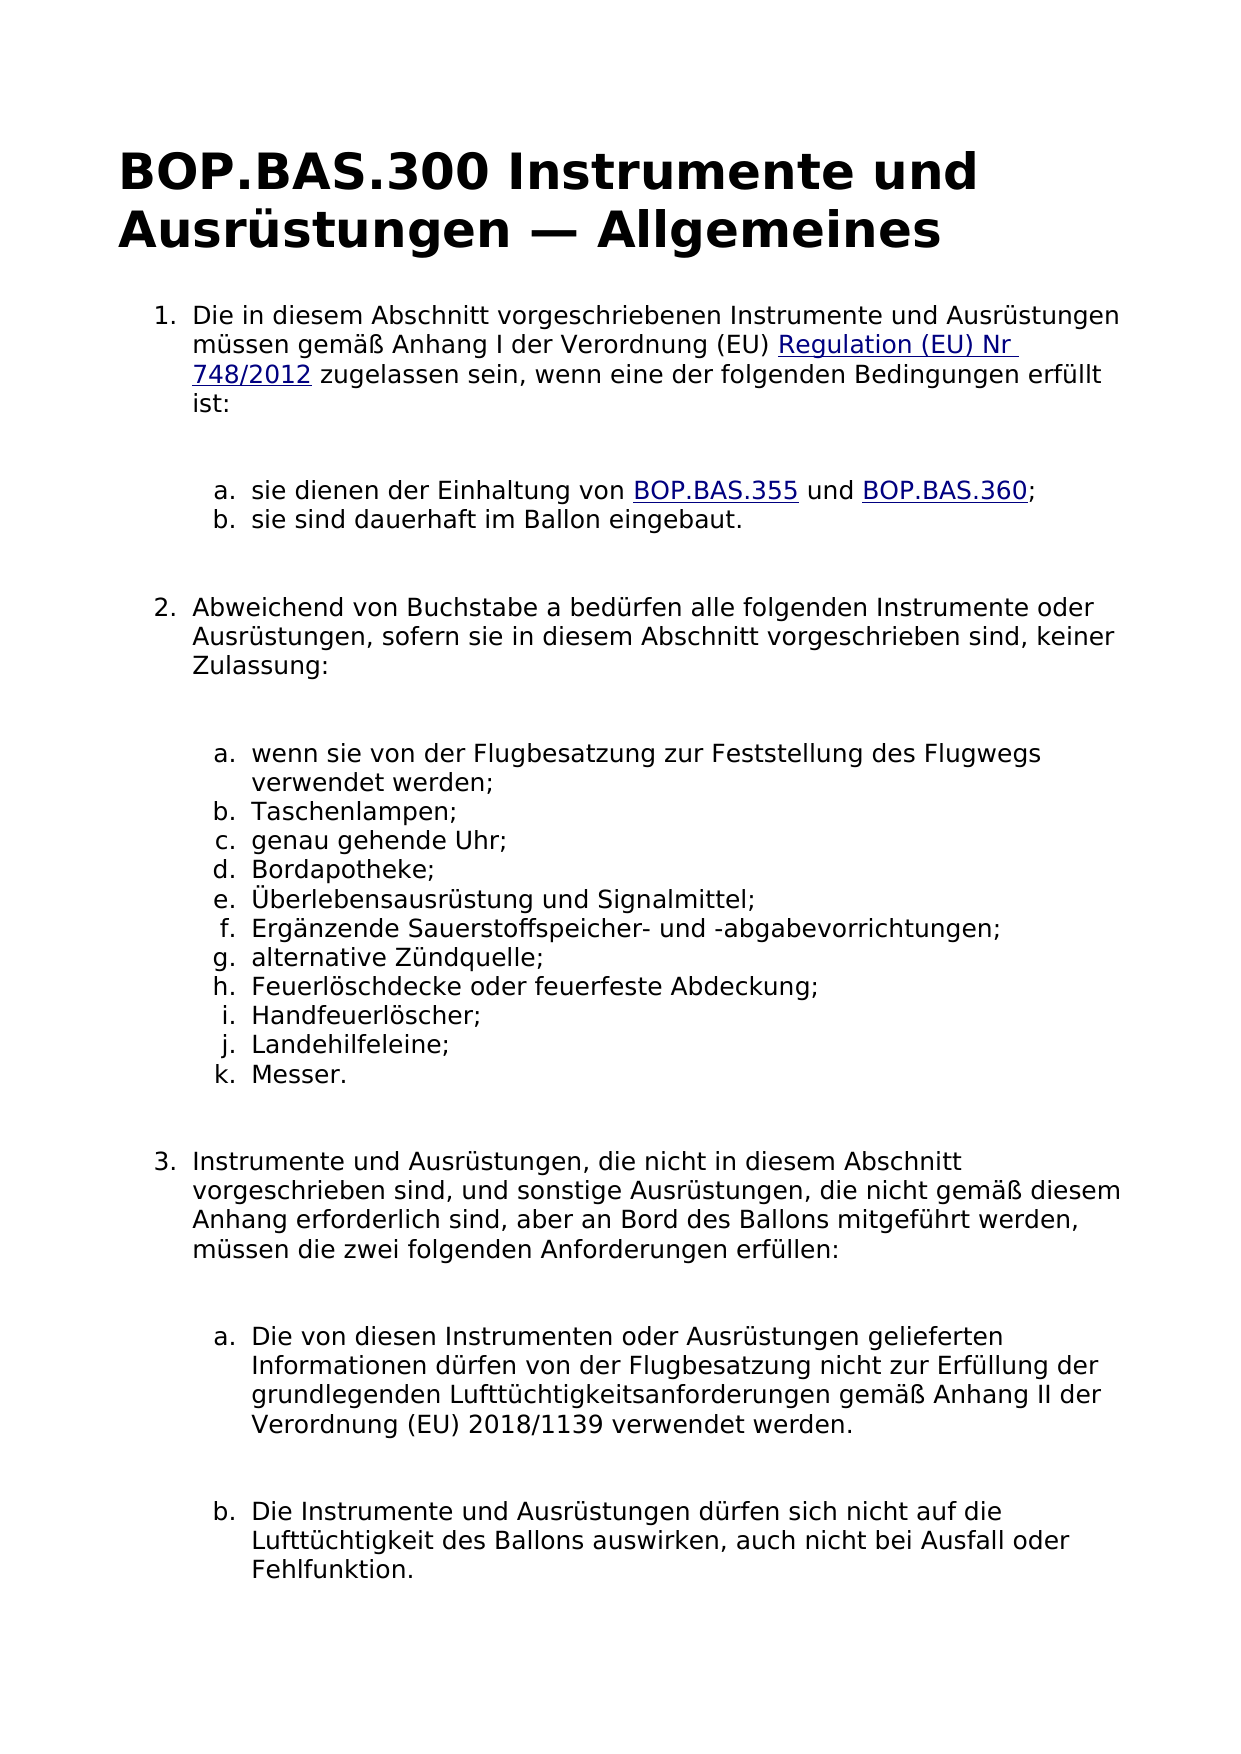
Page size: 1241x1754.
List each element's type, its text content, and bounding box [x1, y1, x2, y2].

list Die in diesem Abschnitt vorgeschriebenen Instrumente und Ausrüstungen müssen gemäß Anhang I der Verordnung (EU) Regulation (EU) Nr 748/2012 zugelassen sein, wenn eine der folgenden Bedingungen erfüllt ist: [177, 302, 1122, 477]
list Bordapotheke; [236, 856, 1122, 885]
list Die Instrumente und Ausrüstungen dürfen sich nicht auf die Lufttüchtigkeit des Ballons auswirken, auch nicht bei Ausfall oder Fehlfunktion. [236, 1497, 1122, 1614]
subtitle BOP.BAS.300 Instrumente und Ausrüstungen — Allgemeines [118, 143, 1122, 259]
list Handfeuerlöscher; [236, 1002, 1122, 1031]
list alternative Zündquelle; [236, 943, 1122, 972]
list wenn sie von der Flugbesatzung zur Feststellung des Flugwegs verwendet werden; [236, 739, 1122, 797]
list Taschenlampen; [236, 797, 1122, 827]
list Messer. [236, 1060, 1122, 1147]
list genau gehende Uhr; [236, 827, 1122, 856]
list Landehilfeleine; [236, 1031, 1122, 1060]
list Abweichend von Buchstabe a bedürfen alle folgenden Instrumente oder Ausrüstungen, sofern sie in diesem Abschnitt vorgeschrieben sind, keiner Zulassung: [177, 593, 1122, 739]
list Feuerlöschdecke oder feuerfeste Abdeckung; [236, 972, 1122, 1002]
list Ergänzende Sauerstoffspeicher- und -abgabevorrichtungen; [236, 914, 1122, 943]
list sie sind dauerhaft im Ballon eingebaut. [236, 506, 1122, 593]
list Überlebensausrüstung und Signalmittel; [236, 885, 1122, 914]
list Instrumente und Ausrüstungen, die nicht in diesem Abschnitt vorgeschrieben sind, und sonstige Ausrüstungen, die nicht gemäß diesem Anhang erforderlich sind, aber an Bord des Ballons mitgeführt werden, müssen die zwei folgenden Anforderungen erfüllen: [177, 1147, 1122, 1322]
list Die von diesen Instrumenten oder Ausrüstungen gelieferten Informationen dürfen von der Flugbesatzung nicht zur Erfüllung der grundlegenden Lufttüchtigkeitsanforderungen gemäß Anhang II der Verordnung (EU) 2018/1139 verwendet werden. [236, 1322, 1122, 1497]
list sie dienen der Einhaltung von BOP.BAS.355 und BOP.BAS.360; [236, 477, 1122, 506]
